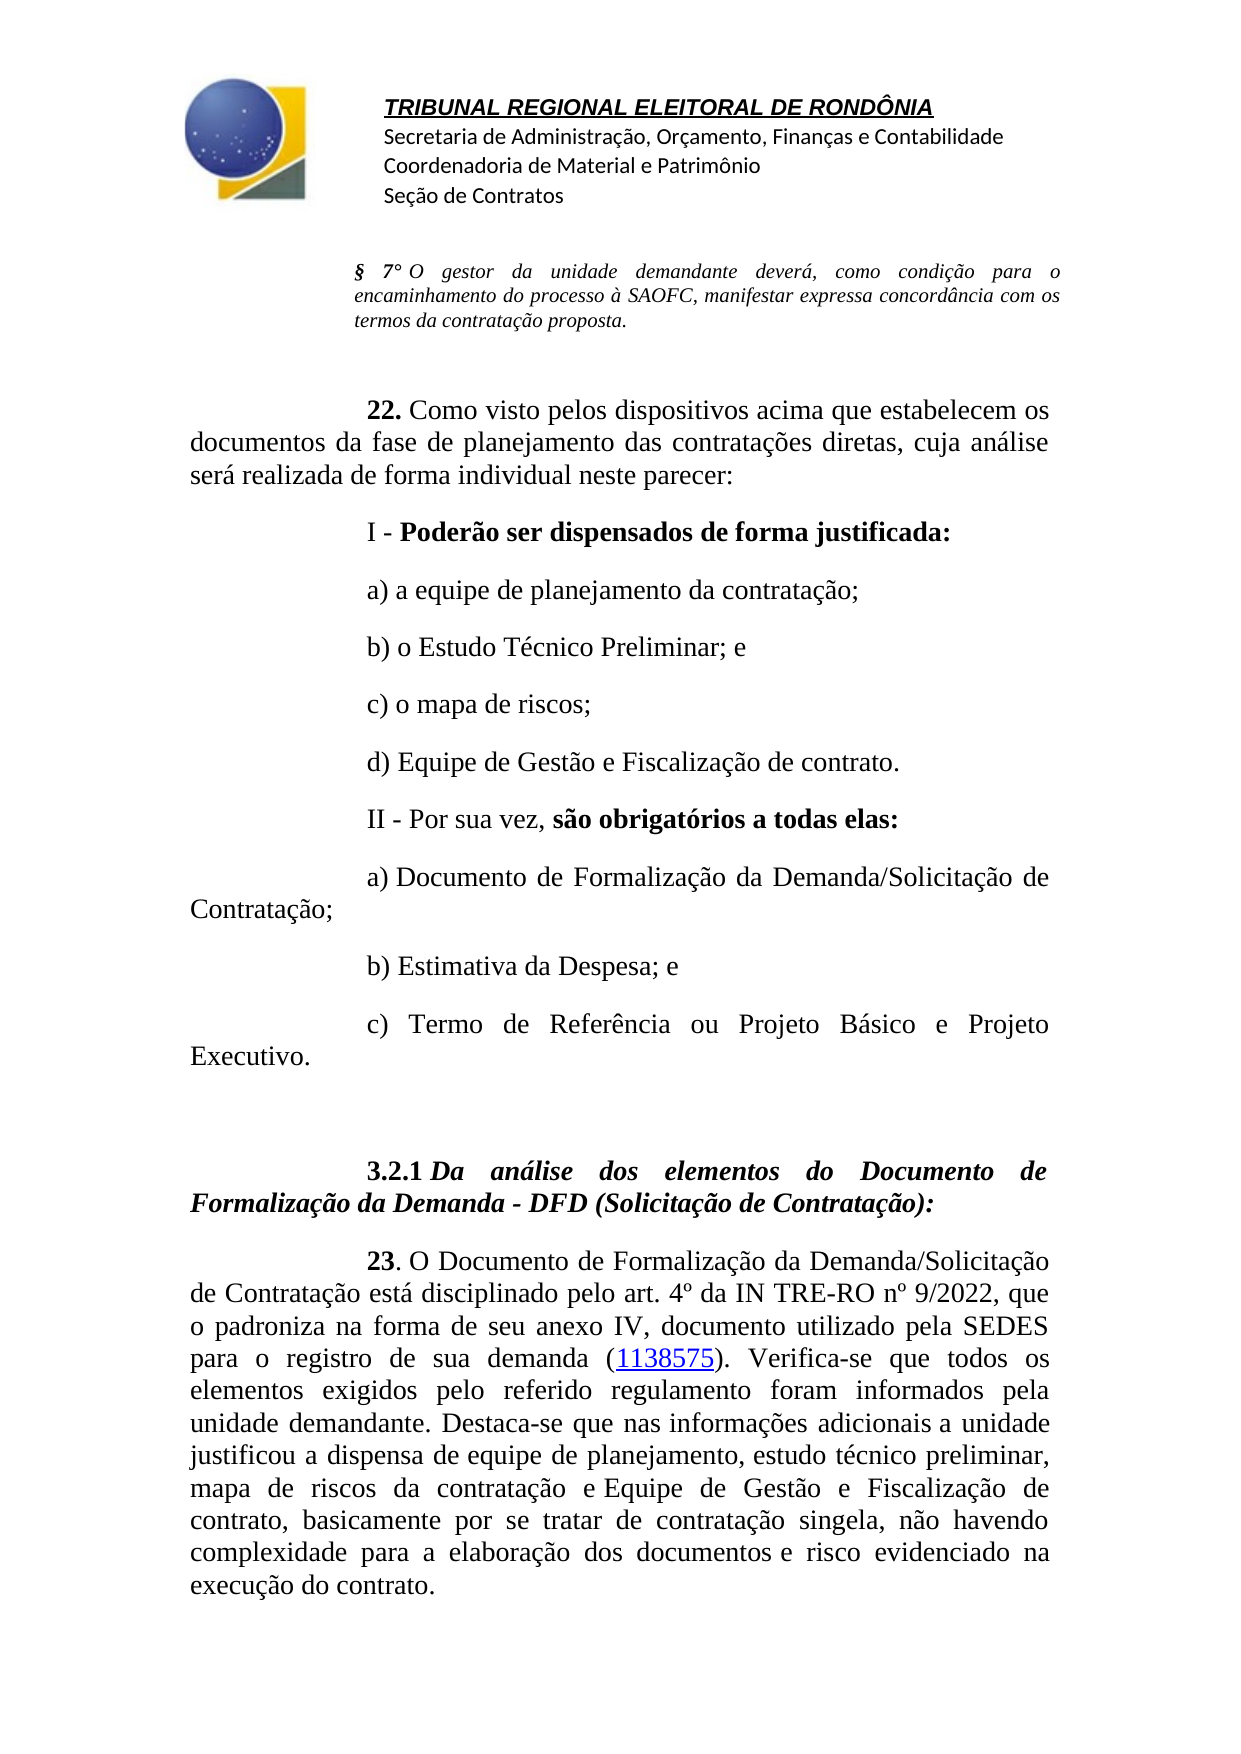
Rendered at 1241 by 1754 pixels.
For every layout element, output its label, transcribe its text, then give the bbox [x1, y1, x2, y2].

text b) o Estudo Técnico Preliminar; e [190, 630, 1051, 662]
text a) a equipe de planejamento da contratação; [190, 573, 1051, 605]
text d) Equipe de Gestão e Fiscalização de contrato. [190, 745, 1051, 777]
text c) Termo de Referência ou Projeto Básico e Projeto Executivo. [190, 1007, 1051, 1072]
text 23. O Documento de Formalização da Demanda/Solicitação de Contratação está disciplinado pelo art. 4º da IN TRE-RO nº 9/2022, que o padroniza na forma de seu anexo IV, documento utilizado pela SEDES para o registro de sua demanda (1138575). Verifica-se que todos os elementos exigidos pelo referido regulamento foram informados pela unidade demandante. Destaca-se que nas informações adicionais a unidade justificou a dispensa de equipe de planejamento, estudo técnico preliminar, mapa de riscos da contratação e Equipe de Gestão e Fiscalização de contrato, basicamente por se tratar de contratação singela, não havendo complexidade para a elaboração dos documentos e risco evidenciado na execução do contrato. [190, 1244, 1051, 1600]
text c) o mapa de riscos; [190, 687, 1051, 720]
text b) Estimativa da Despesa; e [190, 949, 1051, 982]
text 22. Como visto pelos dispositivos acima que estabelecem os documentos da fase de planejamento das contratações diretas, cuja análise será realizada de forma individual neste parecer: [190, 393, 1051, 490]
text I - Poderão ser dispensados de forma justificada: [190, 515, 1051, 548]
text a) Documento de Formalização da Demanda/Solicitação de Contratação; [190, 860, 1051, 924]
text II - Por sua vez, são obrigatórios a todas elas: [190, 802, 1051, 835]
text § 7° O gestor da unidade demandante deverá, como condição para o encaminhamento do processo à SAOFC, manifestar expressa concordância com os termos da contratação proposta. [354, 259, 1063, 332]
text 3.2.1 Da análise dos elementos do Documento de Formalização da Demanda - DFD (Solicitação de Contratação): [190, 1154, 1051, 1219]
